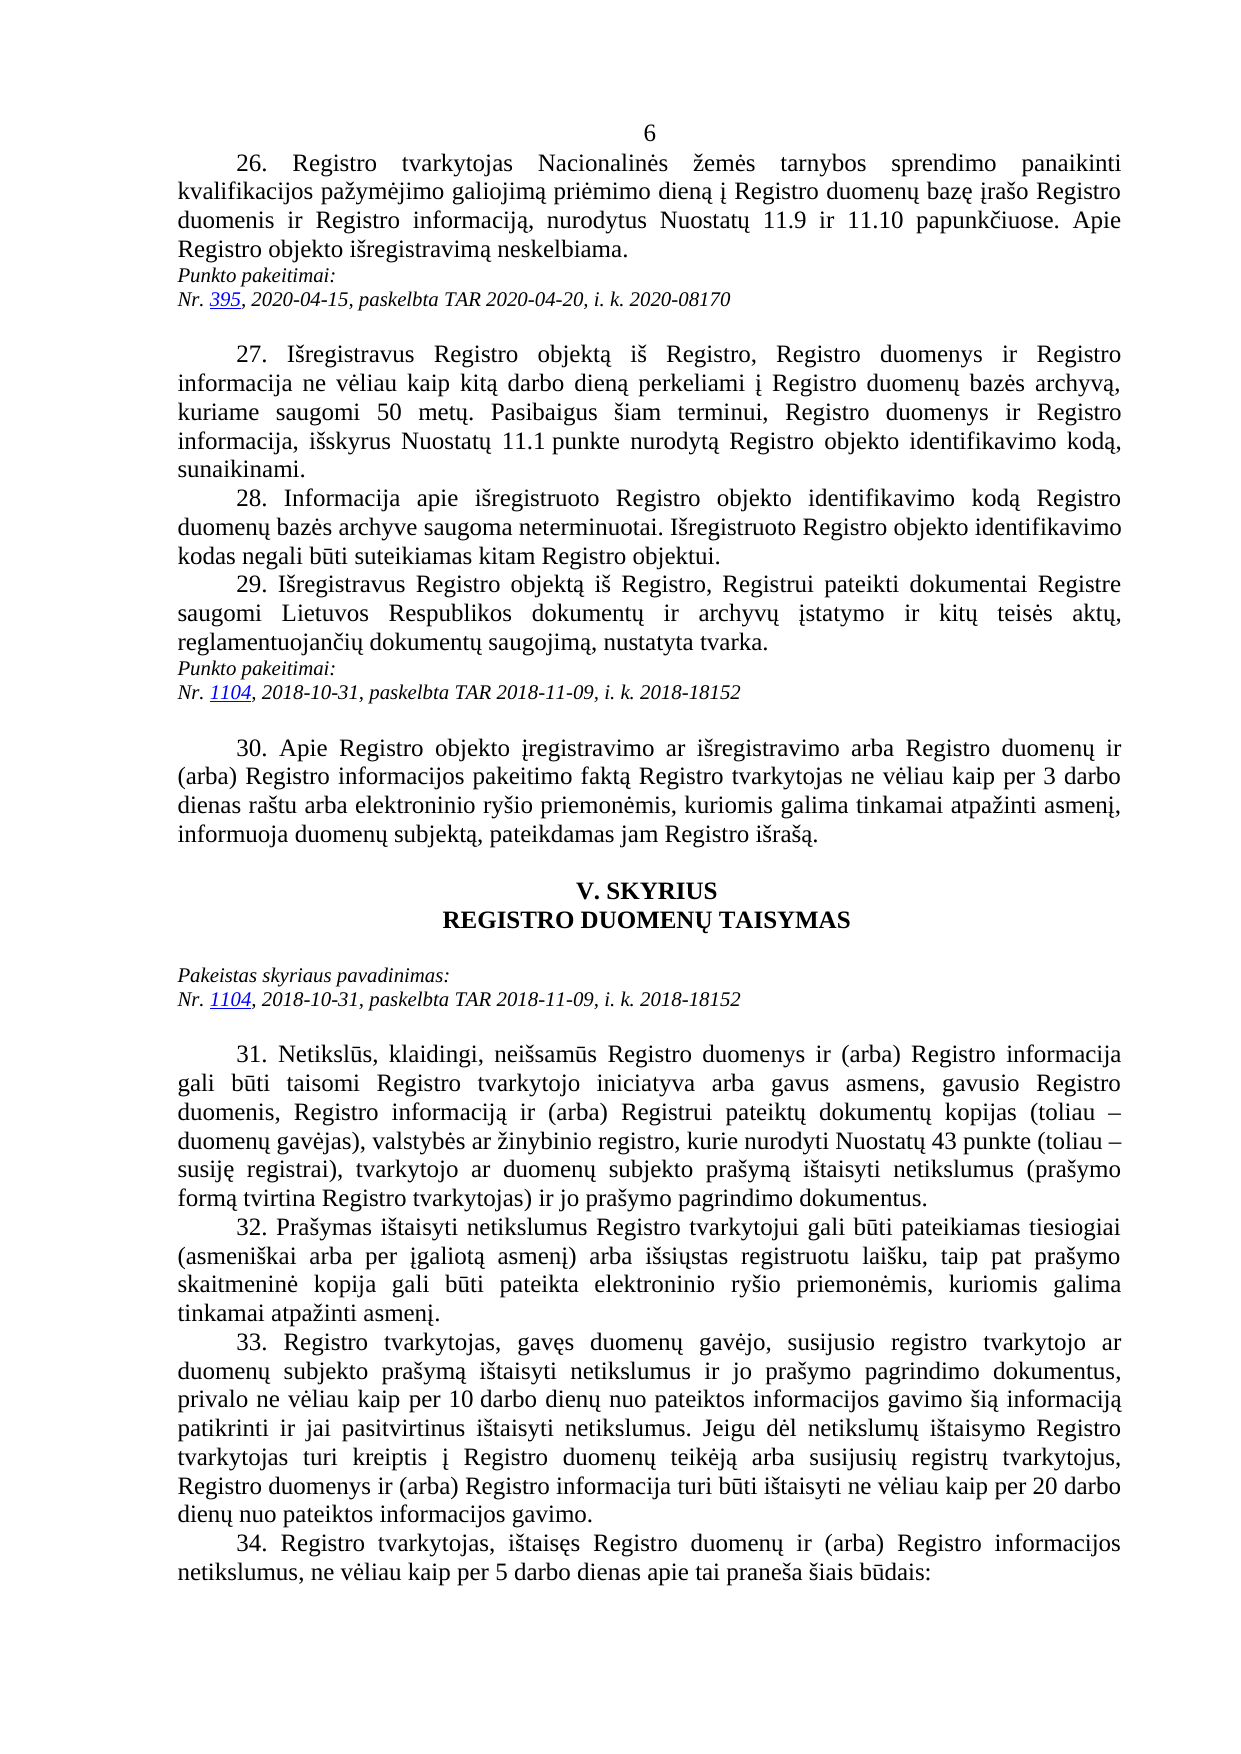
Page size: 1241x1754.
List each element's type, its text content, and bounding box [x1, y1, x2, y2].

text Pakeistas skyriaus pavadinimas: [177, 963, 1122, 987]
text 33. Registro tvarkytojas, gavęs duomenų gavėjo, susijusio registro tvarkytojo ar duomenų subjekto prašymą ištaisyti netikslumus ir jo prašymo pagrindimo dokumentus, privalo ne vėliau kaip per 10 darbo dienų nuo pateiktos informacijos gavimo šią informaciją patikrinti ir jai pasitvirtinus ištaisyti netikslumus. Jeigu dėl netikslumų ištaisymo Registro tvarkytojas turi kreiptis į Registro duomenų teikėją arba susijusių registrų tvarkytojus, Registro duomenys ir (arba) Registro informacija turi būti ištaisyti ne vėliau kaip per 20 darbo dienų nuo pateiktos informacijos gavimo. [177, 1327, 1122, 1528]
text 26. Registro tvarkytojas Nacionalinės žemės tarnybos sprendimo panaikinti kvalifikacijos pažymėjimo galiojimą priėmimo dieną į Registro duomenų bazę įrašo Registro duomenis ir Registro informaciją, nurodytus Nuostatų 11.9 ir 11.10 papunkčiuose. Apie Registro objekto išregistravimą neskelbiama. [177, 148, 1122, 263]
text Nr. 1104, 2018-10-31, paskelbta TAR 2018-11-09, i. k. 2018-18152 [177, 987, 1122, 1011]
text 30. Apie Registro objekto įregistravimo ar išregistravimo arba Registro duomenų ir (arba) Registro informacijos pakeitimo faktą Registro tvarkytojas ne vėliau kaip per 3 darbo dienas raštu arba elektroninio ryšio priemonėmis, kuriomis galima tinkamai atpažinti asmenį, informuoja duomenų subjektą, pateikdamas jam Registro išrašą. [177, 733, 1122, 848]
text V. SKYRIUS REGISTRO DUOMENŲ TAISYMAS [177, 876, 1122, 934]
text Punkto pakeitimai: [177, 263, 1122, 287]
text 28. Informacija apie išregistruoto Registro objekto identifikavimo kodą Registro duomenų bazės archyve saugoma neterminuotai. Išregistruoto Registro objekto identifikavimo kodas negali būti suteikiamas kitam Registro objektui. [177, 483, 1122, 569]
text 34. Registro tvarkytojas, ištaisęs Registro duomenų ir (arba) Registro informacijos netikslumus, ne vėliau kaip per 5 darbo dienas apie tai praneša šiais būdais: [177, 1528, 1122, 1586]
text 29. Išregistravus Registro objektą iš Registro, Registrui pateikti dokumentai Registre saugomi Lietuvos Respublikos dokumentų ir archyvų įstatymo ir kitų teisės aktų, reglamentuojančių dokumentų saugojimą, nustatyta tvarka. [177, 569, 1122, 656]
text 32. Prašymas ištaisyti netikslumus Registro tvarkytojui gali būti pateikiamas tiesiogiai (asmeniškai arba per įgaliotą asmenį) arba išsiųstas registruotu laišku, taip pat prašymo skaitmeninė kopija gali būti pateikta elektroninio ryšio priemonėmis, kuriomis galima tinkamai atpažinti asmenį. [177, 1212, 1122, 1327]
text Punkto pakeitimai: [177, 656, 1122, 680]
text Nr. 1104, 2018-10-31, paskelbta TAR 2018-11-09, i. k. 2018-18152 [177, 680, 1122, 704]
text Nr. 395, 2020-04-15, paskelbta TAR 2020-04-20, i. k. 2020-08170 [177, 287, 1122, 311]
text 27. Išregistravus Registro objektą iš Registro, Registro duomenys ir Registro informacija ne vėliau kaip kitą darbo dieną perkeliami į Registro duomenų bazės archyvą, kuriame saugomi 50 metų. Pasibaigus šiam terminui, Registro duomenys ir Registro informacija, išskyrus Nuostatų 11.1 punkte nurodytą Registro objekto identifikavimo kodą, sunaikinami. [177, 339, 1122, 483]
text 31. Netikslūs, klaidingi, neišsamūs Registro duomenys ir (arba) Registro informacija gali būti taisomi Registro tvarkytojo iniciatyva arba gavus asmens, gavusio Registro duomenis, Registro informaciją ir (arba) Registrui pateiktų dokumentų kopijas (toliau – duomenų gavėjas), valstybės ar žinybinio registro, kurie nurodyti Nuostatų 43 punkte (toliau – susiję registrai), tvarkytojo ar duomenų subjekto prašymą ištaisyti netikslumus (prašymo formą tvirtina Registro tvarkytojas) ir jo prašymo pagrindimo dokumentus. [177, 1039, 1122, 1212]
